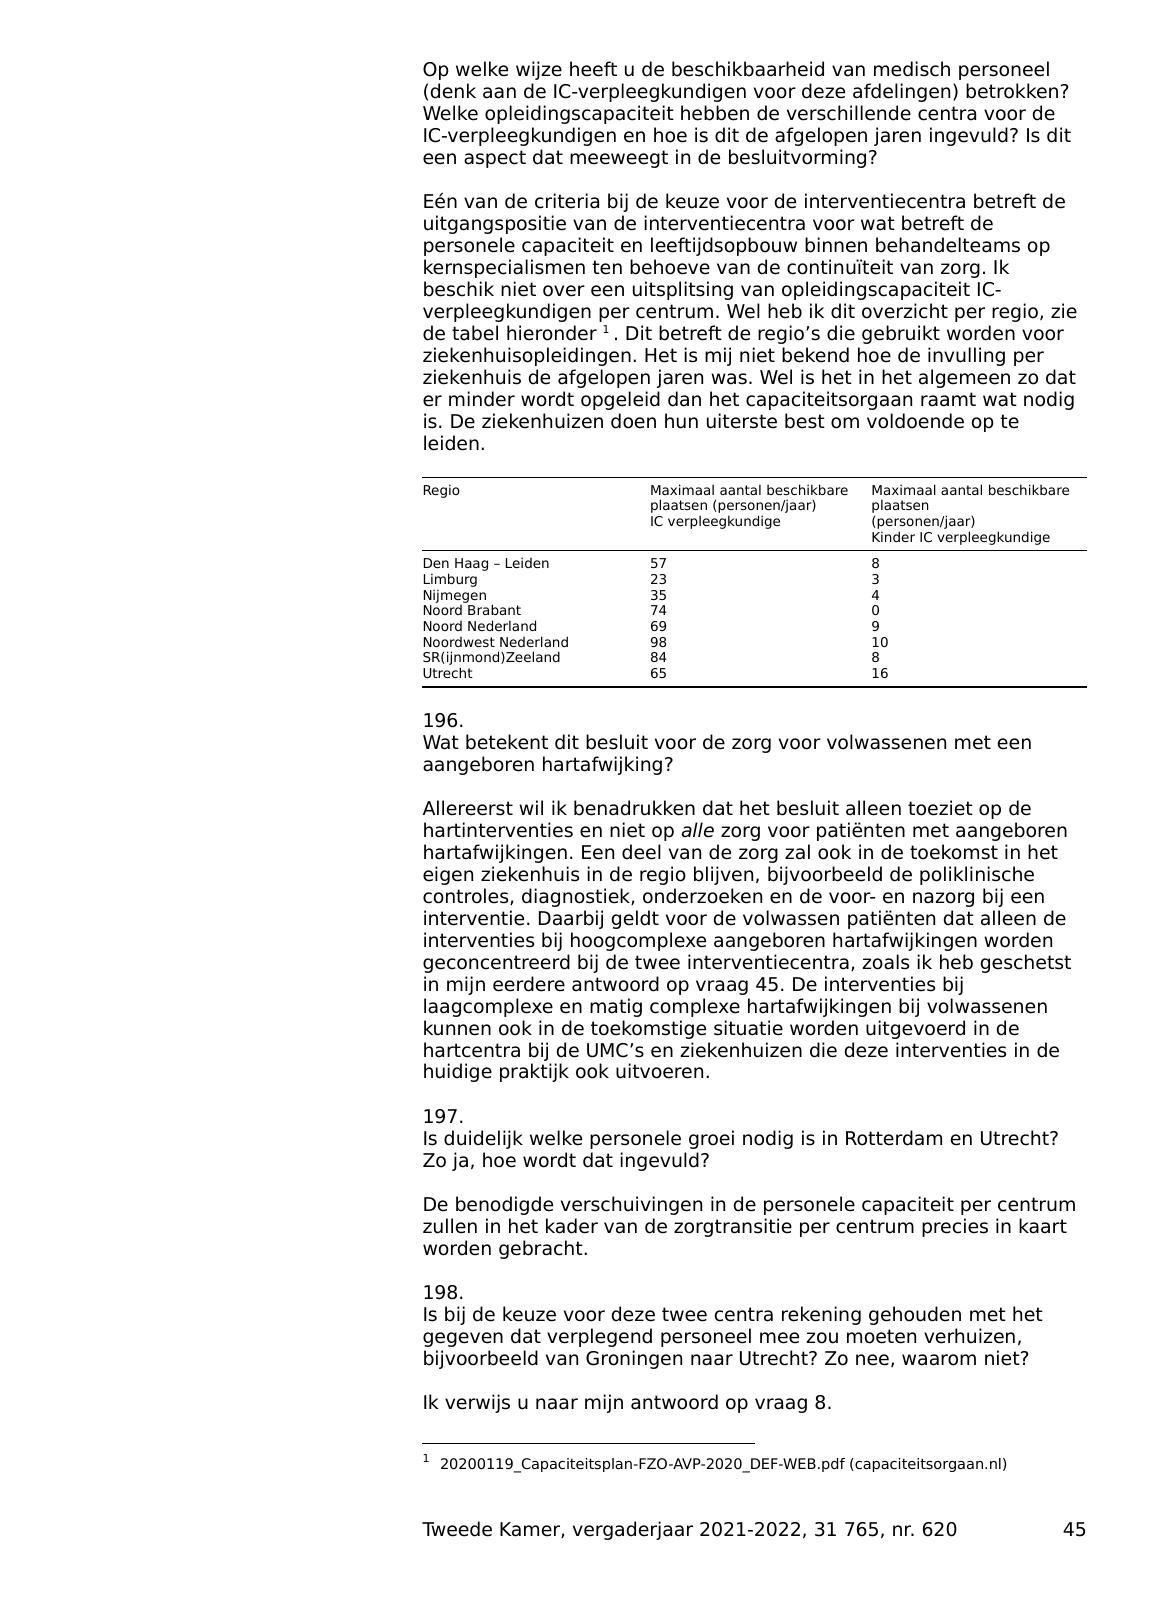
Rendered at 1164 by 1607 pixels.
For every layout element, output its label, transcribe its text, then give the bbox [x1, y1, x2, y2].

table_cell 35 [644, 587, 865, 603]
table_cell Noord Nederland [422, 619, 644, 634]
text 198. [422, 1282, 1087, 1304]
table_cell SR(ijnmond)Zeeland [422, 650, 644, 666]
table_cell 69 [644, 619, 865, 634]
table_cell 8 [865, 551, 1087, 572]
table_cell 57 [644, 551, 865, 572]
text Op welke wijze heeft u de beschikbaarheid van medisch personeel (denk aan de IC-verpleegkundigen voor deze afdelingen) betrokken? Welke opleidingscapaciteit hebben de verschillende centra voor de IC-verpleegkundigen en hoe is dit de afgelopen jaren ingevuld? Is dit een aspect dat meeweegt in de besluitvorming? [422, 59, 1087, 169]
table_header Regio [422, 478, 644, 550]
table_cell 23 [644, 572, 865, 587]
table_cell Nijmegen [422, 587, 644, 603]
table_cell Den Haag – Leiden [422, 551, 644, 572]
text Wat betekent dit besluit voor de zorg voor volwassenen met een aangeboren hartafwijking? [422, 732, 1087, 776]
table_cell 9 [865, 619, 1087, 634]
table_cell 8 [865, 650, 1087, 666]
table_cell 4 [865, 587, 1087, 603]
table_cell Utrecht [422, 666, 644, 686]
table_header Maximaal aantal beschikbare plaatsen (personen/jaar) Kinder IC verpleegkundige [865, 478, 1087, 550]
text Allereerst wil ik benadrukken dat het besluit alleen toeziet op de hartinterventies en niet op alle zorg voor patiënten met aangeboren hartafwijkingen. Een deel van de zorg zal ook in de toekomst in het eigen ziekenhuis in de regio blijven, bijvoorbeeld de poliklinische controles, diagnostiek, onderzoeken en de voor- en nazorg bij een interventie. Daarbij geldt voor de volwassen patiënten dat alleen de interventies bij hoogcomplexe aangeboren hartafwijkingen worden geconcentreerd bij de twee interventiecentra, zoals ik heb geschetst in mijn eerdere antwoord op vraag 45. De interventies bij laagcomplexe en matig complexe hartafwijkingen bij volwassenen kunnen ook in de toekomstige situatie worden uitgevoerd in de hartcentra bij de UMC’s en ziekenhuizen die deze interventies in de huidige praktijk ook uitvoeren. [422, 798, 1087, 1083]
text Eén van de criteria bij de keuze voor de interventiecentra betreft de uitgangspositie van de interventiecentra voor wat betreft de personele capaciteit en leeftijdsopbouw binnen behandelteams op kernspecialismen ten behoeve van de continuïteit van zorg. Ik beschik niet over een uitsplitsing van opleidingscapaciteit IC-verpleegkundigen per centrum. Wel heb ik dit overzicht per regio, zie de tabel hieronder . Dit betreft de regio’s die gebruikt worden voor ziekenhuisopleidingen. Het is mij niet bekend hoe de invulling per ziekenhuis de afgelopen jaren was. Wel is het in het algemeen zo dat er minder wordt opgeleid dan het capaciteitsorgaan raamt wat nodig is. De ziekenhuizen doen hun uiterste best om voldoende op te leiden. [422, 191, 1087, 455]
text 20200119_Capaciteitsplan-FZO-AVP-2020_DEF-WEB.pdf (capaciteitsorgaan.nl) [422, 1452, 1087, 1474]
table_cell 98 [644, 635, 865, 650]
table_header Maximaal aantal beschikbare plaatsen (personen/jaar) IC verpleegkundige [644, 478, 865, 550]
table_cell 0 [865, 603, 1087, 619]
table_cell 74 [644, 603, 865, 619]
table_cell 3 [865, 572, 1087, 587]
table_cell Noord Brabant [422, 603, 644, 619]
text Is duidelijk welke personele groei nodig is in Rotterdam en Utrecht? Zo ja, hoe wordt dat ingevuld? [422, 1128, 1087, 1172]
table_cell 65 [644, 666, 865, 686]
table_cell 10 [865, 635, 1087, 650]
text Ik verwijs u naar mijn antwoord op vraag 8. [422, 1392, 1087, 1414]
text 197. [422, 1106, 1087, 1128]
text Is bij de keuze voor deze twee centra rekening gehouden met het gegeven dat verplegend personeel mee zou moeten verhuizen, bijvoorbeeld van Groningen naar Utrecht? Zo nee, waarom niet? [422, 1304, 1087, 1370]
table_cell 16 [865, 666, 1087, 686]
text De benodigde verschuivingen in de personele capaciteit per centrum zullen in het kader van de zorgtransitie per centrum precies in kaart worden gebracht. [422, 1194, 1087, 1260]
table_cell Noordwest Nederland [422, 635, 644, 650]
text 196. [422, 709, 1087, 732]
table_cell 84 [644, 650, 865, 666]
table_cell Limburg [422, 572, 644, 587]
